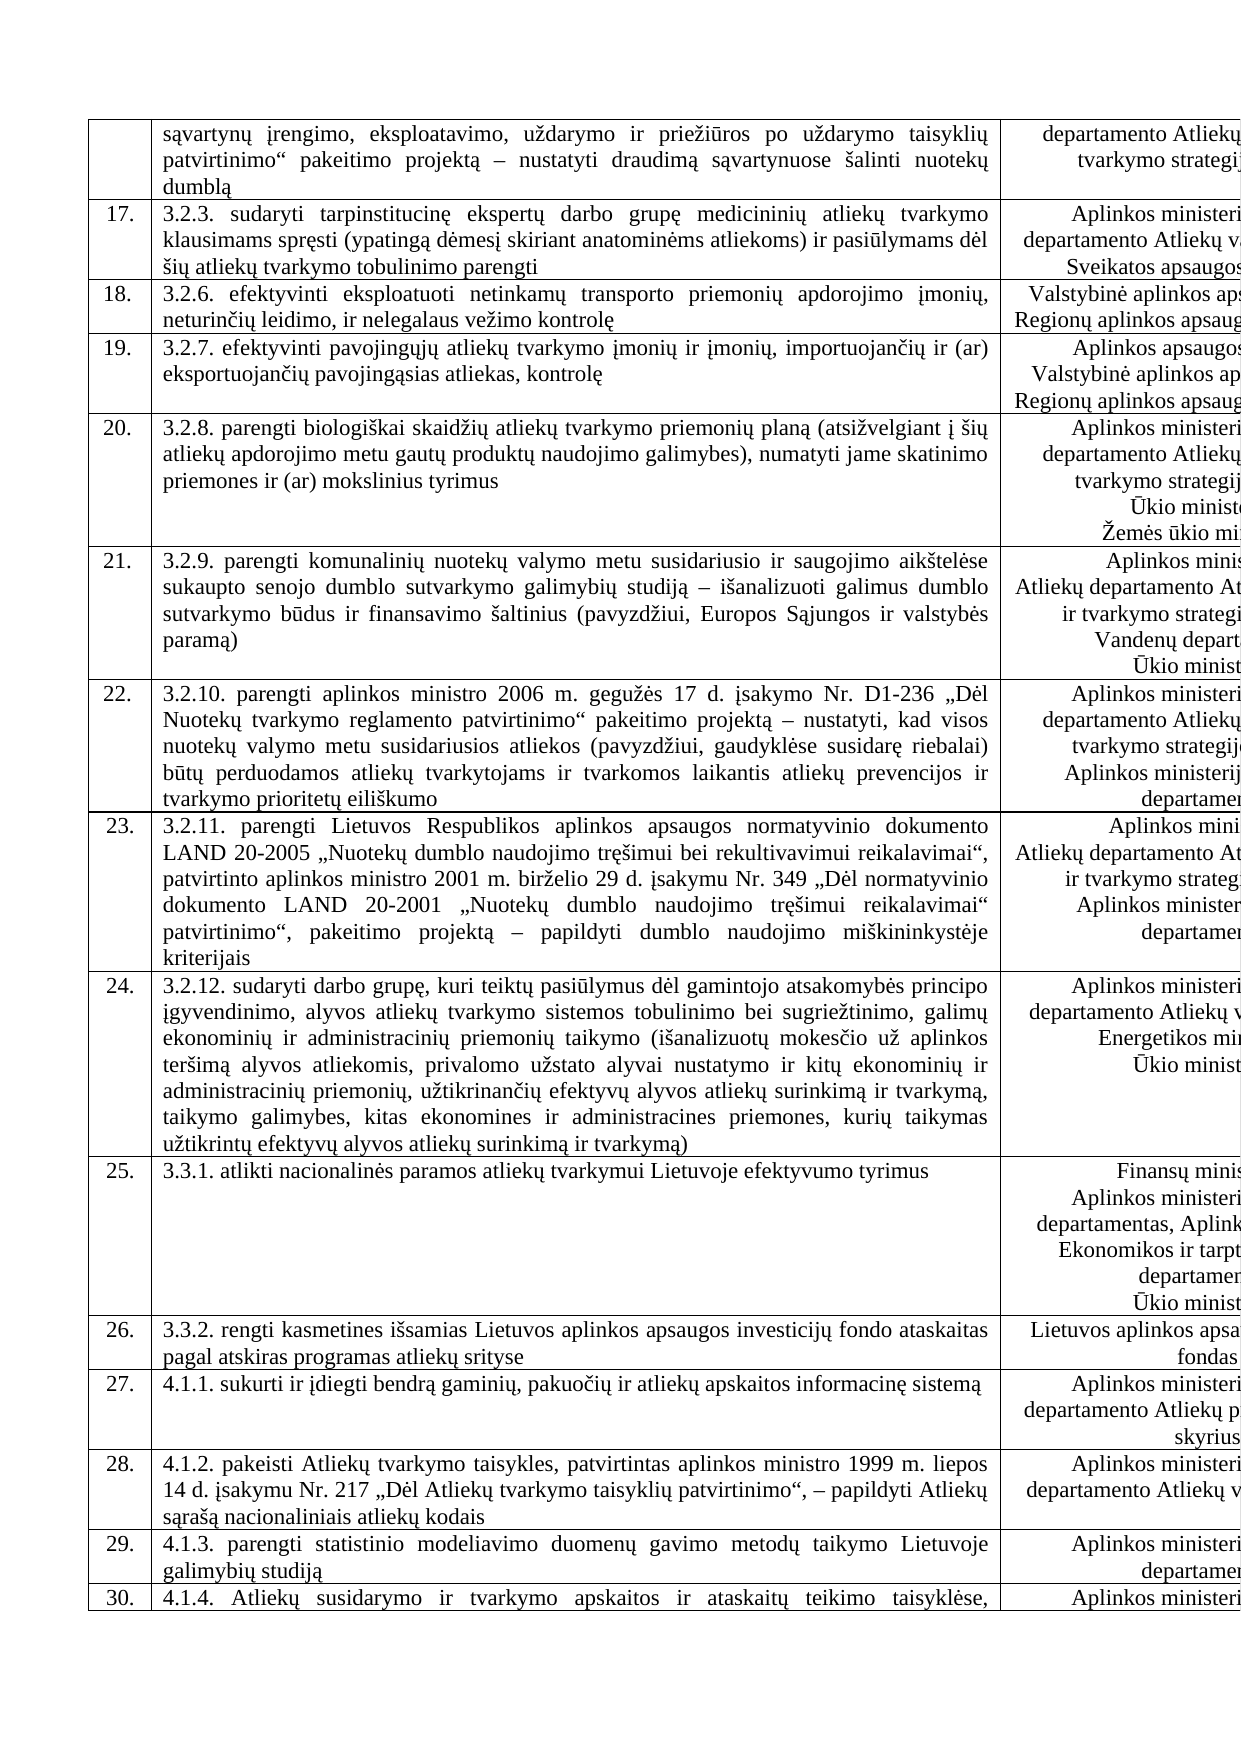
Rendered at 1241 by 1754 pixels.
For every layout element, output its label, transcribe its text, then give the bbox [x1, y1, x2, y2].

table_cell Aplinkos apsaugos agentūra, Valstybinė aplinkos apsaugos tarnyba, Regionų aplinkos apsaugos departamentai [1001, 334, 1240, 413]
table_cell 4.1.4. Atliekų susidarymo ir tvarkymo apskaitos ir ataskaitų teikimo taisyklėse, [152, 1584, 1000, 1610]
table_cell 3.2.7. efektyvinti pavojingųjų atliekų tvarkymo įmonių ir įmonių, importuojančių ir (ar) eksportuojančių pavojingąsias atliekas, kontrolę [152, 334, 1000, 413]
table_cell Lietuvos aplinkos apsaugos investicijų fondas [1001, 1316, 1240, 1369]
table_cell 23. [89, 813, 151, 971]
table_cell 3.2.9. parengti komunalinių nuotekų valymo metu susidariusio ir saugojimo aikštelėse sukaupto senojo dumblo sutvarkymo galimybių studiją – išanalizuoti galimus dumblo sutvarkymo būdus ir finansavimo šaltinius (pavyzdžiui, Europos Sąjungos ir valstybės paramą) [152, 547, 1000, 679]
table_cell Valstybinė aplinkos apsaugos tarnyba, Regionų aplinkos apsaugos departamentai [1001, 280, 1240, 333]
table_cell Aplinkos ministerijos Atliekų departamento Atliekų valdymo skyrius Energetikos ministerija, Ūkio ministerija [1001, 972, 1240, 1156]
table_cell Aplinkos ministerijos Atliekų departamento Atliekų prevencijos ir tvarkymo strategijos skyrius, Aplinkos ministerijos Miškų departamentas [1001, 813, 1240, 971]
table_cell 26. [89, 1316, 151, 1369]
table_cell Finansų ministerija, Aplinkos ministerijos Atliekų departamentas, Aplinkos ministerijos Ekonomikos ir tarptautinių ryšių departamentas, Ūkio ministerija [1001, 1157, 1240, 1315]
table_cell 3.2.10. parengti aplinkos ministro 2006 m. gegužės 17 d. įsakymo Nr. D1-236 „Dėl Nuotekų tvarkymo reglamento patvirtinimo“ pakeitimo projektą – nustatyti, kad visos nuotekų valymo metu susidariusios atliekos (pavyzdžiui, gaudyklėse susidarę riebalai) būtų perduodamos atliekų tvarkytojams ir tvarkomos laikantis atliekų prevencijos ir tvarkymo prioritetų eiliškumo [152, 680, 1000, 811]
table_cell 20. [89, 414, 151, 546]
table_cell Aplinkos ministerijos Atliekų departamento Atliekų valdymo skyrius, Aplinkos apsaugos agentūra [1001, 1584, 1240, 1610]
table_cell 4.1.2. pakeisti Atliekų tvarkymo taisykles, patvirtintas aplinkos ministro 1999 m. liepos 14 d. įsakymu Nr. 217 „Dėl Atliekų tvarkymo taisyklių patvirtinimo“, – papildyti Atliekų sąrašą nacionaliniais atliekų kodais [152, 1450, 1000, 1529]
table_cell 28. [89, 1450, 151, 1529]
table_cell 22. [89, 680, 151, 811]
table_cell 19. [89, 334, 151, 413]
table_cell Aplinkos ministerijos Atliekų departamentas [1001, 1530, 1240, 1583]
table_cell 3.2.8. parengti biologiškai skaidžių atliekų tvarkymo priemonių planą (atsižvelgiant į šių atliekų apdorojimo metu gautų produktų naudojimo galimybes), numatyti jame skatinimo priemones ir (ar) mokslinius tyrimus [152, 414, 1000, 546]
table_cell 3.2.12. sudaryti darbo grupę, kuri teiktų pasiūlymus dėl gamintojo atsakomybės principo įgyvendinimo, alyvos atliekų tvarkymo sistemos tobulinimo bei sugriežtinimo, galimų ekonominių ir administracinių priemonių taikymo (išanalizuotų mokesčio už aplinkos teršimą alyvos atliekomis, privalomo užstato alyvai nustatymo ir kitų ekonominių ir administracinių priemonių, užtikrinančių efektyvų alyvos atliekų surinkimą ir tvarkymą, taikymo galimybes, kitas ekonomines ir administracines priemones, kurių taikymas užtikrintų efektyvų alyvos atliekų surinkimą ir tvarkymą) [152, 972, 1000, 1156]
table_cell 25. [89, 1157, 151, 1315]
table_cell 4.1.3. parengti statistinio modeliavimo duomenų gavimo metodų taikymo Lietuvoje galimybių studiją [152, 1530, 1000, 1583]
table_cell sąvartynų įrengimo, eksploatavimo, uždarymo ir priežiūros po uždarymo taisyklių patvirtinimo“ pakeitimo projektą – nustatyti draudimą sąvartynuose šalinti nuotekų dumblą [152, 120, 1000, 199]
table_cell 17. [89, 200, 151, 279]
table_cell Aplinkos ministerijos Atliekų departamento Atliekų prevencijos ir tvarkymo strategijos skyrius [1001, 120, 1240, 199]
table_cell Aplinkos ministerijos Atliekų departamento Atliekų prevencijos ir tvarkymo strategijos skyrius, Aplinkos ministerijos Vandenų departamentas [1001, 680, 1240, 811]
table_cell 3.2.3. sudaryti tarpinstitucinę ekspertų darbo grupę medicininių atliekų tvarkymo klausimams spręsti (ypatingą dėmesį skiriant anatominėms atliekoms) ir pasiūlymams dėl šių atliekų tvarkymo tobulinimo parengti [152, 200, 1000, 279]
table_cell Aplinkos ministerijos Atliekų departamento Atliekų valdymo skyrius, Sveikatos apsaugos ministerija [1001, 200, 1240, 279]
table_cell 3.2.11. parengti Lietuvos Respublikos aplinkos apsaugos normatyvinio dokumento LAND 20-2005 „Nuotekų dumblo naudojimo tręšimui bei rekultivavimui reikalavimai“, patvirtinto aplinkos ministro 2001 m. birželio 29 d. įsakymu Nr. 349 „Dėl normatyvinio dokumento LAND 20-2001 „Nuotekų dumblo naudojimo tręšimui reikalavimai“ patvirtinimo“, pakeitimo projektą – papildyti dumblo naudojimo miškininkystėje kriterijais [152, 813, 1000, 971]
table_cell Aplinkos ministerijos Atliekų departamento Atliekų projektų valdymo skyrius [1001, 1370, 1240, 1449]
table_cell 4.1.1. sukurti ir įdiegti bendrą gaminių, pakuočių ir atliekų apskaitos informacinę sistemą [152, 1370, 1000, 1449]
table_cell 24. [89, 972, 151, 1156]
table_cell 21. [89, 547, 151, 679]
table_cell Aplinkos ministerijos Atliekų departamento Atliekų prevencijos ir tvarkymo strategijos skyrius, Vandenų departamentas, Ūkio ministerija [1001, 547, 1240, 679]
table_cell Aplinkos ministerijos Atliekų departamento Atliekų prevencijos ir tvarkymo strategijos skyrius Ūkio ministerija, Žemės ūkio ministerija [1001, 414, 1240, 546]
table_cell 27. [89, 1370, 151, 1449]
table_cell 3.2.6. efektyvinti eksploatuoti netinkamų transporto priemonių apdorojimo įmonių, neturinčių leidimo, ir nelegalaus vežimo kontrolę [152, 280, 1000, 333]
table_cell Aplinkos ministerijos Atliekų departamento Atliekų valdymo skyrius [1001, 1450, 1240, 1529]
table_cell 3.3.1. atlikti nacionalinės paramos atliekų tvarkymui Lietuvoje efektyvumo tyrimus [152, 1157, 1000, 1315]
table_cell 29. [89, 1530, 151, 1583]
table_cell [89, 120, 151, 199]
table_cell 3.3.2. rengti kasmetines išsamias Lietuvos aplinkos apsaugos investicijų fondo ataskaitas pagal atskiras programas atliekų srityse [152, 1316, 1000, 1369]
table_cell 30. [89, 1584, 151, 1610]
table_cell 18. [89, 280, 151, 333]
